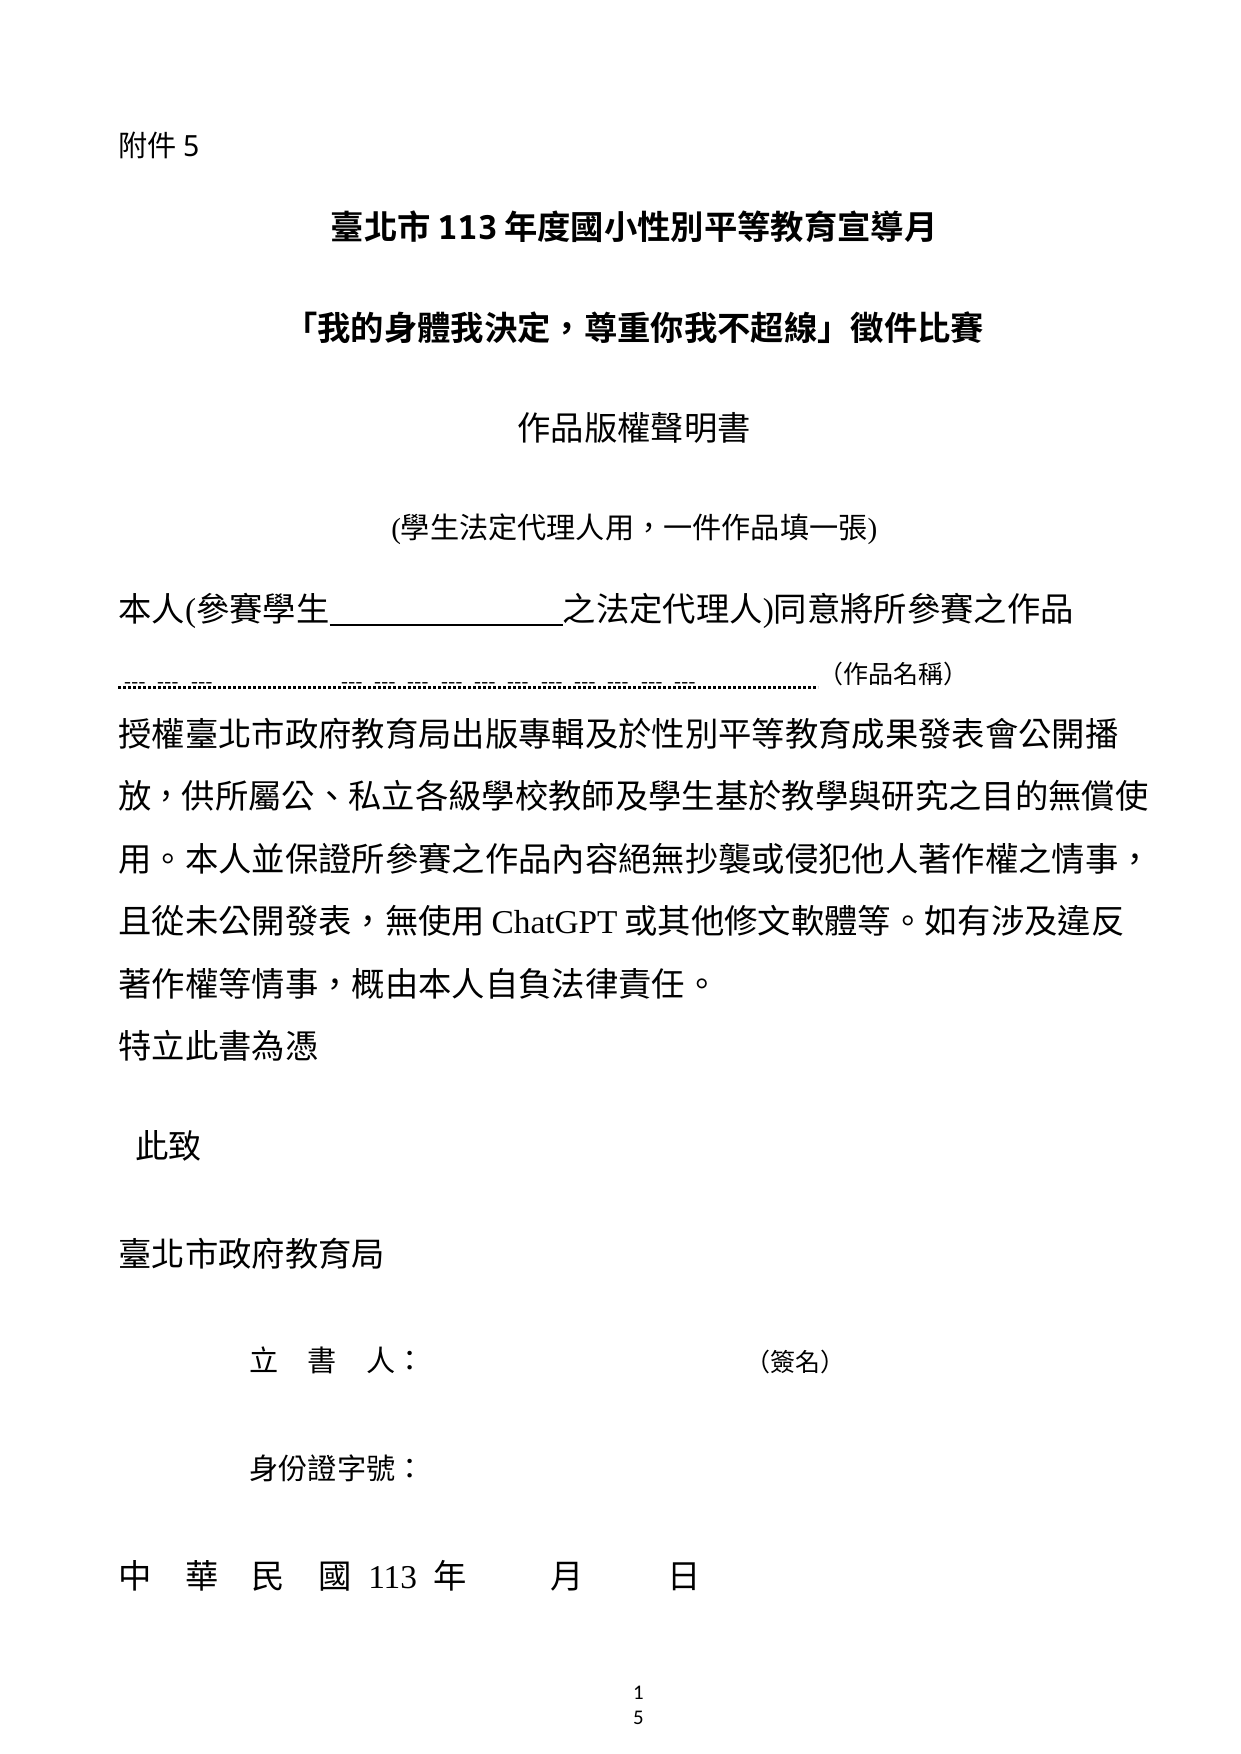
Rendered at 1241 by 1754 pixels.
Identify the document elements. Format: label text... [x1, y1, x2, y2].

text 身份證字號： [118, 1425, 1150, 1487]
text 本人(參賽學生 之法定代理人)同意將所參賽之作品 [118, 565, 1150, 627]
text 「我的身體我決定，尊重你我不超線」徵件比賽 [118, 284, 1150, 346]
text 作品版權聲明書 [118, 384, 1150, 446]
text 臺北市政府教育局 [118, 1210, 1150, 1272]
text 臺北市113年度國小性別平等教育宣導月 [118, 184, 1150, 246]
text 立 書 人： （簽名） [118, 1317, 1150, 1380]
text 中 華 民 國 113 年 月 日 [118, 1532, 1150, 1595]
text ﹍﹍﹍ ﹍﹍﹍﹍﹍﹍﹍﹍﹍﹍﹍ （作品名稱） [118, 627, 1150, 690]
text 授權臺北市政府教育局出版專輯及於性別平等教育成果發表會公開播放，供所屬公、私立各級學校教師及學生基於教學與研究之目的無償使用。本人並保證所參賽之作品內容絕無抄襲或侵犯他人著作權之情事，且從未公開發表，無使用ChatGPT或其他修文軟體等。如有涉及違反著作權等情事，概由本人自負法律責任。 [118, 690, 1150, 1002]
text 特立此書為憑 [118, 1002, 1150, 1065]
text (學生法定代理人用，一件作品填一張) [118, 484, 1150, 546]
text 此致 [118, 1102, 1150, 1165]
text 附件5 [118, 102, 1150, 165]
